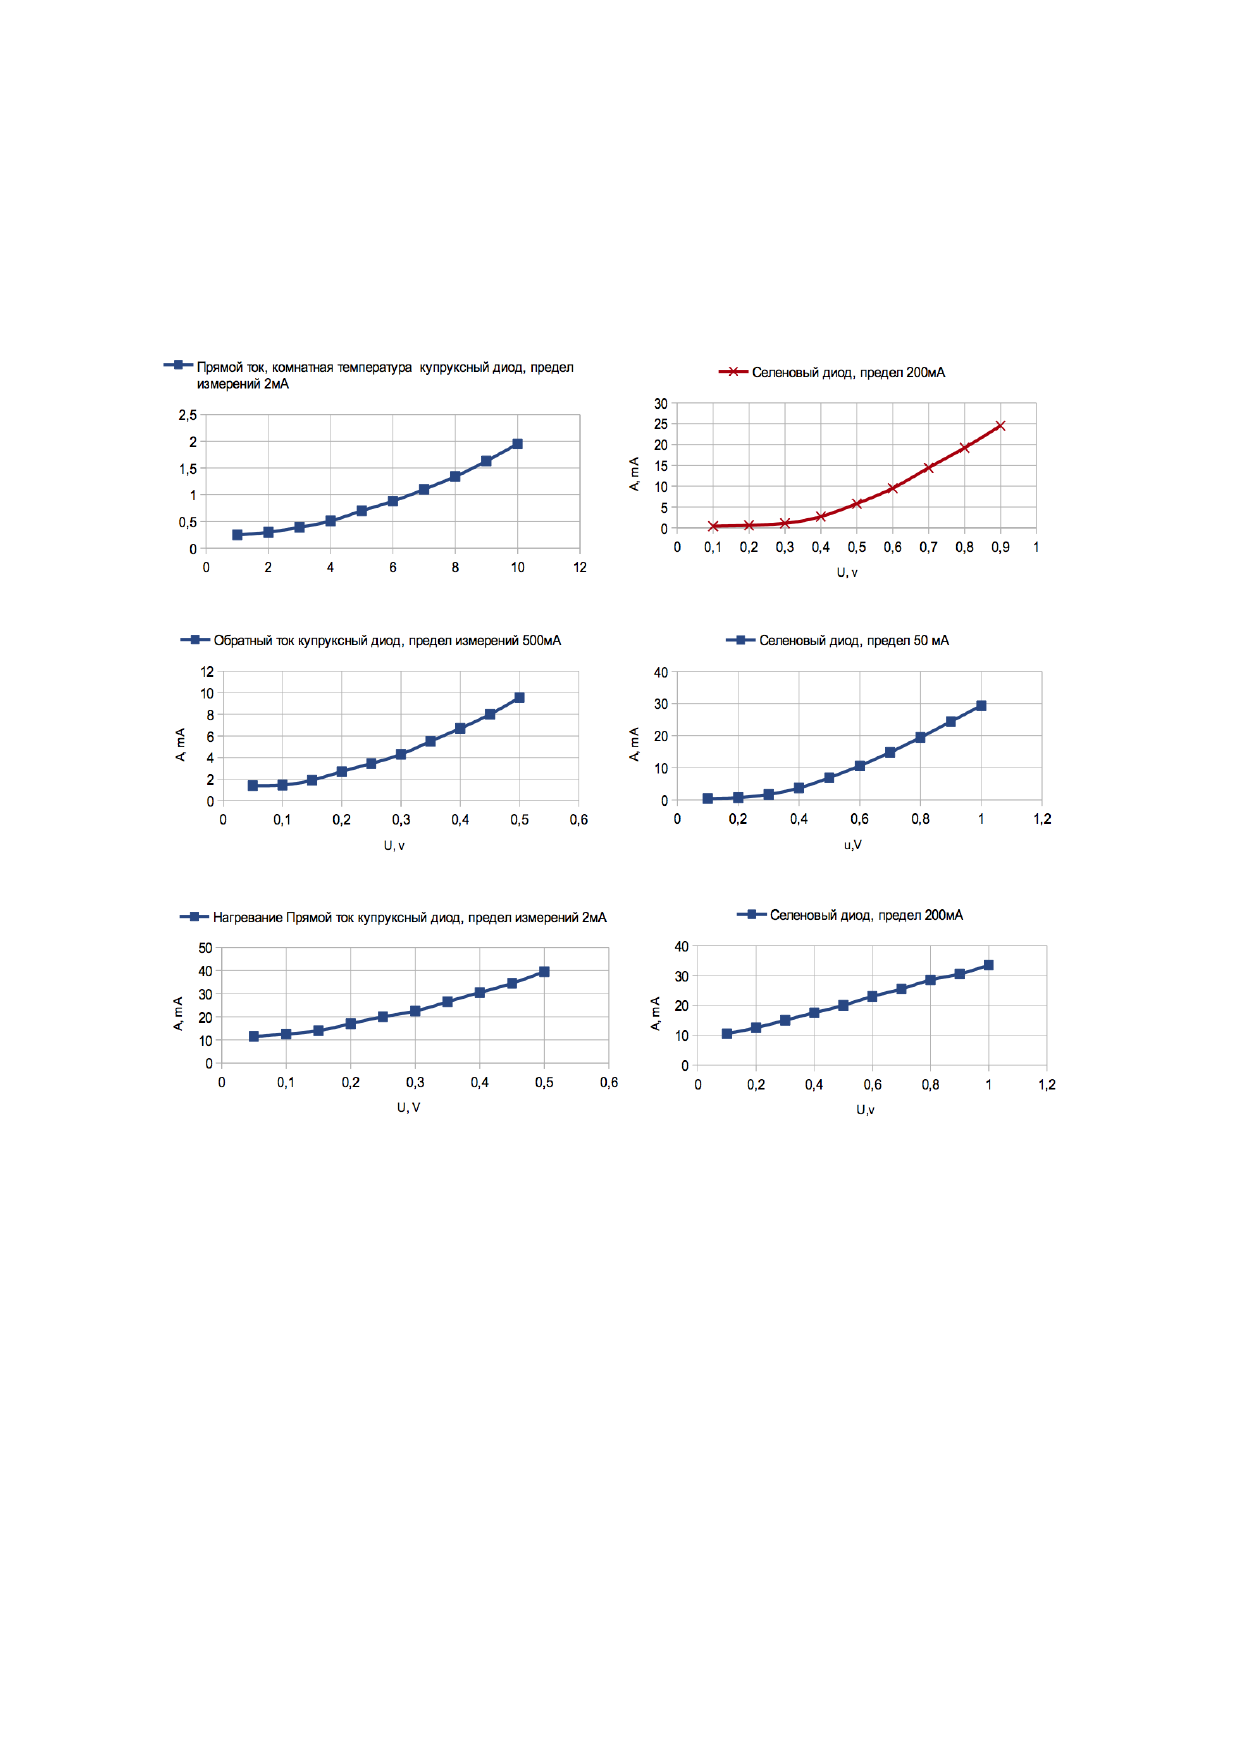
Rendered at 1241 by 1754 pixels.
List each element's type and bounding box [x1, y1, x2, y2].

picture [111, 335, 1101, 1126]
